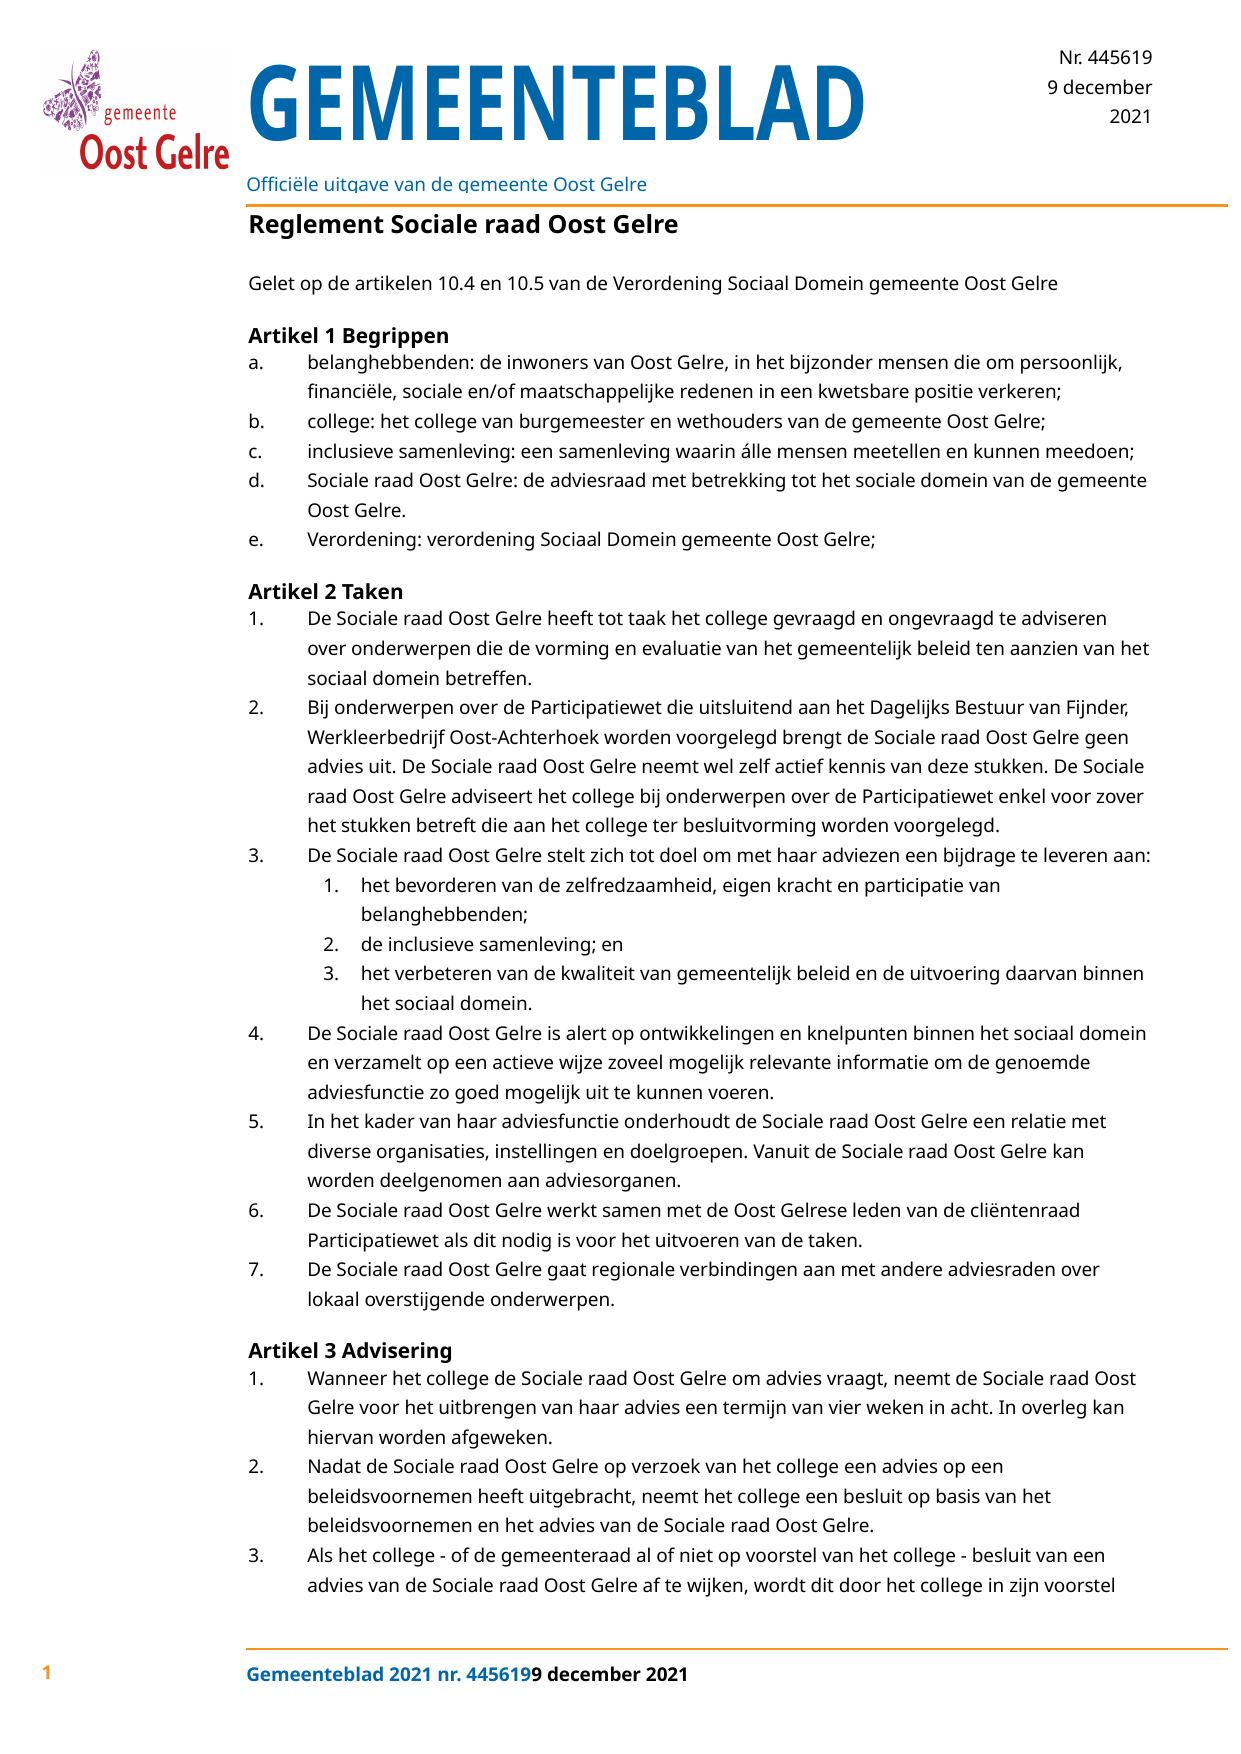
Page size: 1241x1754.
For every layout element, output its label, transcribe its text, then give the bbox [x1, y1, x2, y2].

text Artikel 3 Advisering [248, 1336, 1152, 1365]
list het bevorderen van de zelfredzaamheid, eigen kracht en participatie van belanghebbenden; [323, 872, 1152, 927]
list De Sociale raad Oost Gelre heeft tot taak het college gevraagd en ongevraagd te adviseren over onderwerpen die de vorming en evaluatie van het gemeentelijk beleid ten aanzien van het sociaal domein betreffen. [248, 606, 1152, 690]
list De Sociale raad Oost Gelre gaat regionale verbindingen aan met andere adviesraden over lokaal overstijgende onderwerpen. [248, 1256, 1152, 1312]
list Sociale raad Oost Gelre: de adviesraad met betrekking tot het sociale domein van de gemeente Oost Gelre. [248, 467, 1152, 523]
list Verordening: verordening Sociaal Domein gemeente Oost Gelre; [248, 527, 1152, 552]
list Als het college - of de gemeenteraad al of niet op voorstel van het college - besluit van een advies van de Sociale raad Oost Gelre af te wijken, wordt dit door het college in zijn voorstel [248, 1542, 1152, 1598]
list Bij onderwerpen over de Participatiewet die uitsluitend aan het Dagelijks Bestuur van Fijnder, Werkleerbedrijf Oost-Achterhoek worden voorgelegd brengt de Sociale raad Oost Gelre geen advies uit. De Sociale raad Oost Gelre neemt wel zelf actief kennis van deze stukken. De Sociale raad Oost Gelre adviseert het college bij onderwerpen over de Participatiewet enkel voor zover het stukken betreft die aan het college ter besluitvorming worden voorgelegd. [248, 694, 1152, 838]
list Nadat de Sociale raad Oost Gelre op verzoek van het college een advies op een beleidsvoornemen heeft uitgebracht, neemt het college een besluit op basis van het beleidsvoornemen en het advies van de Sociale raad Oost Gelre. [248, 1453, 1152, 1538]
list belanghebbenden: de inwoners van Oost Gelre, in het bijzonder mensen die om persoonlijk, financiële, sociale en/of maatschappelijke redenen in een kwetsbare positie verkeren; [248, 349, 1152, 404]
list De Sociale raad Oost Gelre is alert op ontwikkelingen en knelpunten binnen het sociaal domein en verzamelt op een actieve wijze zoveel mogelijk relevante informatie om de genoemde adviesfunctie zo goed mogelijk uit te kunnen voeren. [248, 1020, 1152, 1104]
list In het kader van haar adviesfunctie onderhoudt de Sociale raad Oost Gelre een relatie met diverse organisaties, instellingen en doelgroepen. Vanuit de Sociale raad Oost Gelre kan worden deelgenomen aan adviesorganen. [248, 1108, 1152, 1193]
text Artikel 1 Begrippen [248, 321, 1152, 349]
list De Sociale raad Oost Gelre stelt zich tot doel om met haar adviezen een bijdrage te leveren aan: [248, 842, 1152, 868]
list De Sociale raad Oost Gelre werkt samen met de Oost Gelrese leden van de cliëntenraad Participatiewet als dit nodig is voor het uitvoeren van de taken. [248, 1197, 1152, 1252]
list inclusieve samenleving: een samenleving waarin álle mensen meetellen en kunnen meedoen; [248, 438, 1152, 464]
list college: het college van burgemeester en wethouders van de gemeente Oost Gelre; [248, 408, 1152, 434]
list het verbeteren van de kwaliteit van gemeentelijk beleid en de uitvoering daarvan binnen het sociaal domein. [323, 961, 1152, 1016]
text Artikel 2 Taken [248, 577, 1152, 606]
list Wanneer het college de Sociale raad Oost Gelre om advies vraagt, neemt de Sociale raad Oost Gelre voor het uitbrengen van haar advies een termijn van vier weken in acht. In overleg kan hiervan worden afgeweken. [248, 1365, 1152, 1450]
text Reglement Sociale raad Oost Gelre [248, 207, 1152, 241]
list de inclusieve samenleving; en [323, 931, 1152, 957]
picture [41, 47, 231, 172]
text Gelet op de artikelen 10.4 en 10.5 van de Verordening Sociaal Domein gemeente Oost Gelre [248, 270, 1152, 296]
